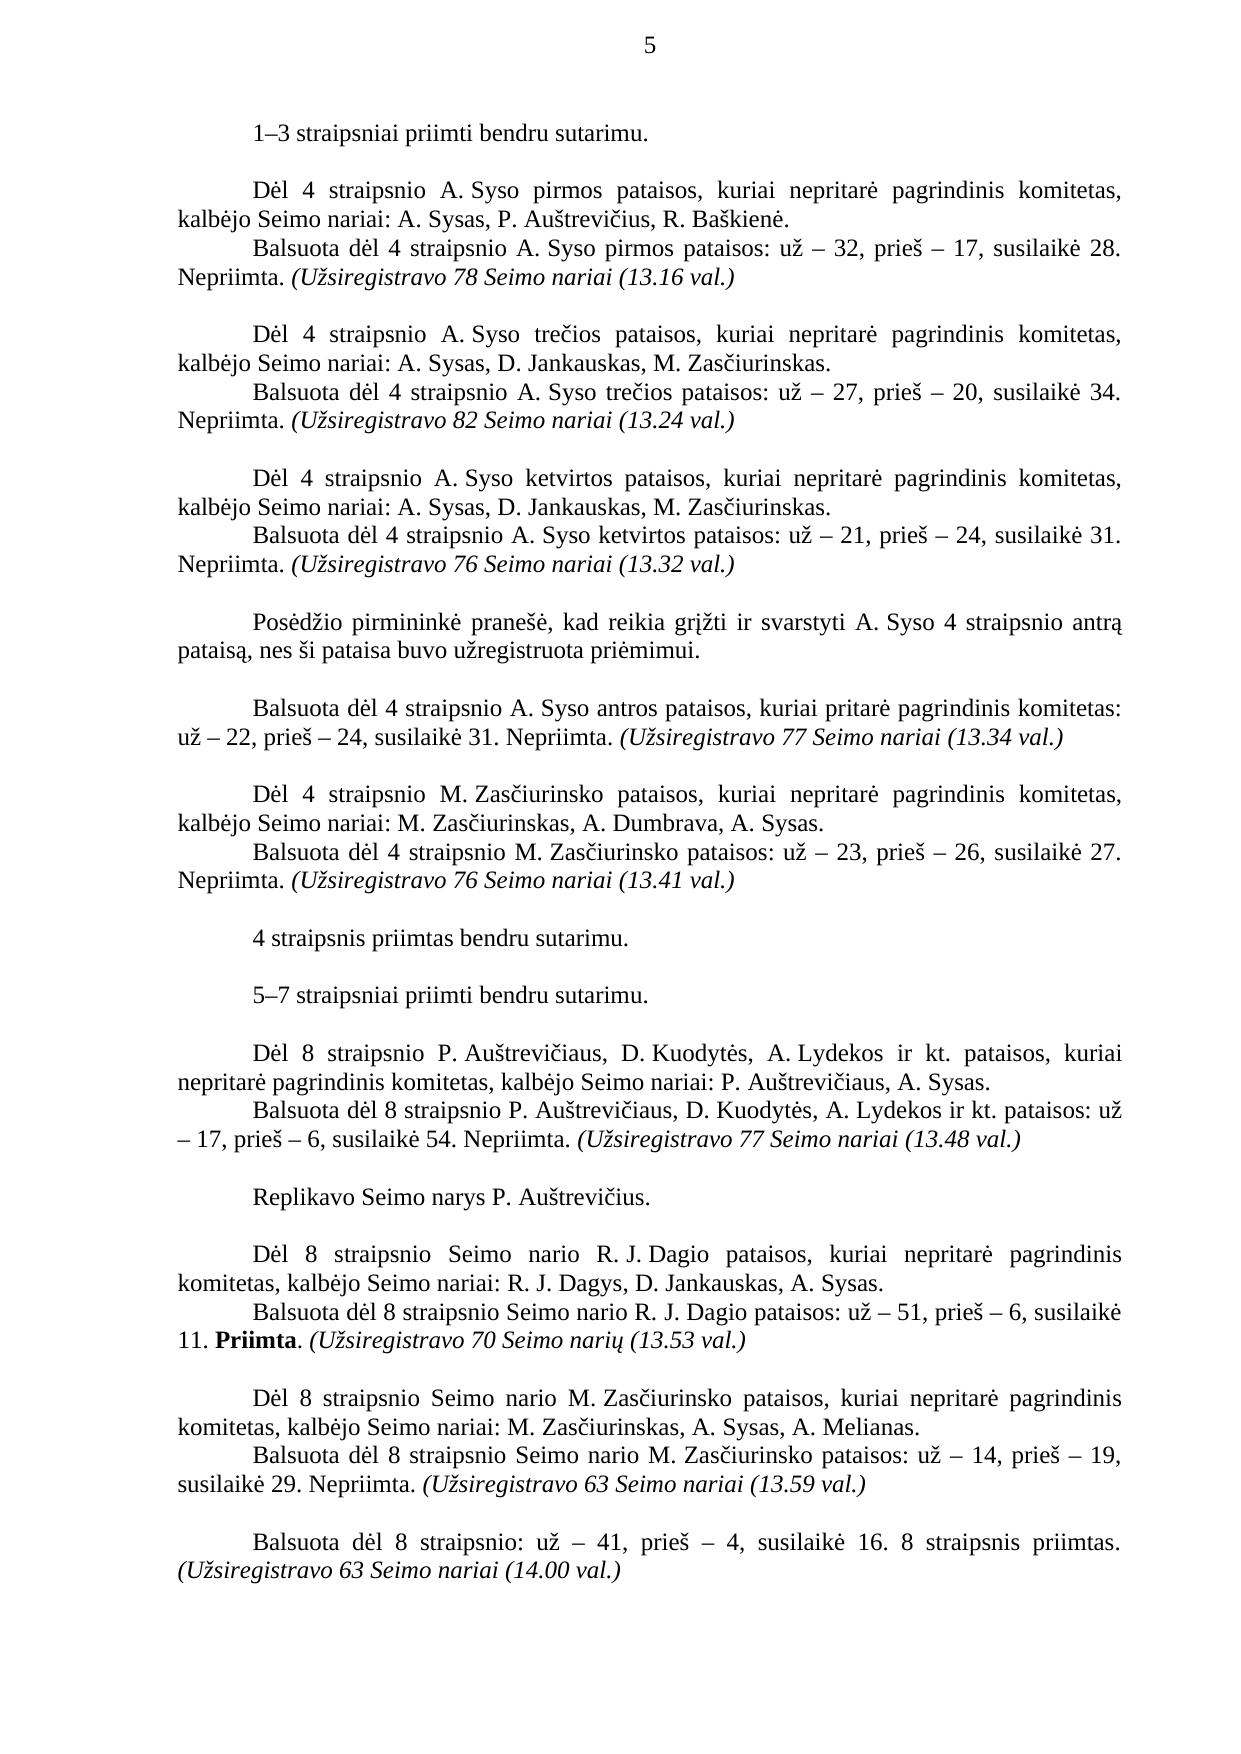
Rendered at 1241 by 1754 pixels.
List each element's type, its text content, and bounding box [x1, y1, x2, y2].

text 1–3 straipsniai priimti bendru sutarimu. [177, 118, 1122, 147]
text Balsuota dėl 4 straipsnio A. Syso antros pataisos, kuriai pritarė pagrindinis komitetas: už – 22, prieš – 24, susilaikė 31. Nepriimta. (Užsiregistravo 77 Seimo nariai (13.34 val.) [177, 693, 1122, 751]
text Dėl 8 straipsnio P. Auštrevičiaus, D. Kuodytės, A. Lydekos ir kt. pataisos, kuriai nepritarė pagrindinis komitetas, kalbėjo Seimo nariai: P. Auštrevičiaus, A. Sysas. [177, 1038, 1122, 1096]
text Dėl 8 straipsnio Seimo nario R. J. Dagio pataisos, kuriai nepritarė pagrindinis komitetas, kalbėjo Seimo nariai: R. J. Dagys, D. Jankauskas, A. Sysas. [177, 1239, 1122, 1297]
text Balsuota dėl 8 straipsnio Seimo nario M. Zasčiurinsko pataisos: už – 14, prieš – 19, susilaikė 29. Nepriimta. (Užsiregistravo 63 Seimo nariai (13.59 val.) [177, 1441, 1122, 1498]
text Balsuota dėl 8 straipsnio Seimo nario R. J. Dagio pataisos: už – 51, prieš – 6, susilaikė 11. Priimta. (Užsiregistravo 70 Seimo narių (13.53 val.) [177, 1297, 1122, 1354]
text Balsuota dėl 4 straipsnio M. Zasčiurinsko pataisos: už – 23, prieš – 26, susilaikė 27. Nepriimta. (Užsiregistravo 76 Seimo nariai (13.41 val.) [177, 837, 1122, 894]
text Dėl 4 straipsnio M. Zasčiurinsko pataisos, kuriai nepritarė pagrindinis komitetas, kalbėjo Seimo nariai: M. Zasčiurinskas, A. Dumbrava, A. Sysas. [177, 779, 1122, 837]
text Posėdžio pirmininkė pranešė, kad reikia grįžti ir svarstyti A. Syso 4 straipsnio antrą pataisą, nes ši pataisa buvo užregistruota priėmimui. [177, 607, 1122, 664]
text Dėl 4 straipsnio A. Syso pirmos pataisos, kuriai nepritarė pagrindinis komitetas, kalbėjo Seimo nariai: A. Sysas, P. Auštrevičius, R. Baškienė. [177, 176, 1122, 233]
text Balsuota dėl 8 straipsnio: už – 41, prieš – 4, susilaikė 16. 8 straipsnis priimtas. (Užsiregistravo 63 Seimo nariai (14.00 val.) [177, 1527, 1122, 1584]
text Dėl 4 straipsnio A. Syso ketvirtos pataisos, kuriai nepritarė pagrindinis komitetas, kalbėjo Seimo nariai: A. Sysas, D. Jankauskas, M. Zasčiurinskas. [177, 463, 1122, 521]
text Balsuota dėl 4 straipsnio A. Syso trečios pataisos: už – 27, prieš – 20, susilaikė 34. Nepriimta. (Užsiregistravo 82 Seimo nariai (13.24 val.) [177, 377, 1122, 434]
text 5–7 straipsniai priimti bendru sutarimu. [177, 981, 1122, 1009]
text Dėl 4 straipsnio A. Syso trečios pataisos, kuriai nepritarė pagrindinis komitetas, kalbėjo Seimo nariai: A. Sysas, D. Jankauskas, M. Zasčiurinskas. [177, 319, 1122, 377]
text Balsuota dėl 4 straipsnio A. Syso ketvirtos pataisos: už – 21, prieš – 24, susilaikė 31. Nepriimta. (Užsiregistravo 76 Seimo nariai (13.32 val.) [177, 521, 1122, 578]
text Replikavo Seimo narys P. Auštrevičius. [177, 1182, 1122, 1211]
text Dėl 8 straipsnio Seimo nario M. Zasčiurinsko pataisos, kuriai nepritarė pagrindinis komitetas, kalbėjo Seimo nariai: M. Zasčiurinskas, A. Sysas, A. Melianas. [177, 1383, 1122, 1441]
text 4 straipsnis priimtas bendru sutarimu. [177, 923, 1122, 952]
text Balsuota dėl 4 straipsnio A. Syso pirmos pataisos: už – 32, prieš – 17, susilaikė 28. Nepriimta. (Užsiregistravo 78 Seimo nariai (13.16 val.) [177, 233, 1122, 291]
text Balsuota dėl 8 straipsnio P. Auštrevičiaus, D. Kuodytės, A. Lydekos ir kt. pataisos: už – 17, prieš – 6, susilaikė 54. Nepriimta. (Užsiregistravo 77 Seimo nariai (13.48 val.) [177, 1096, 1122, 1153]
